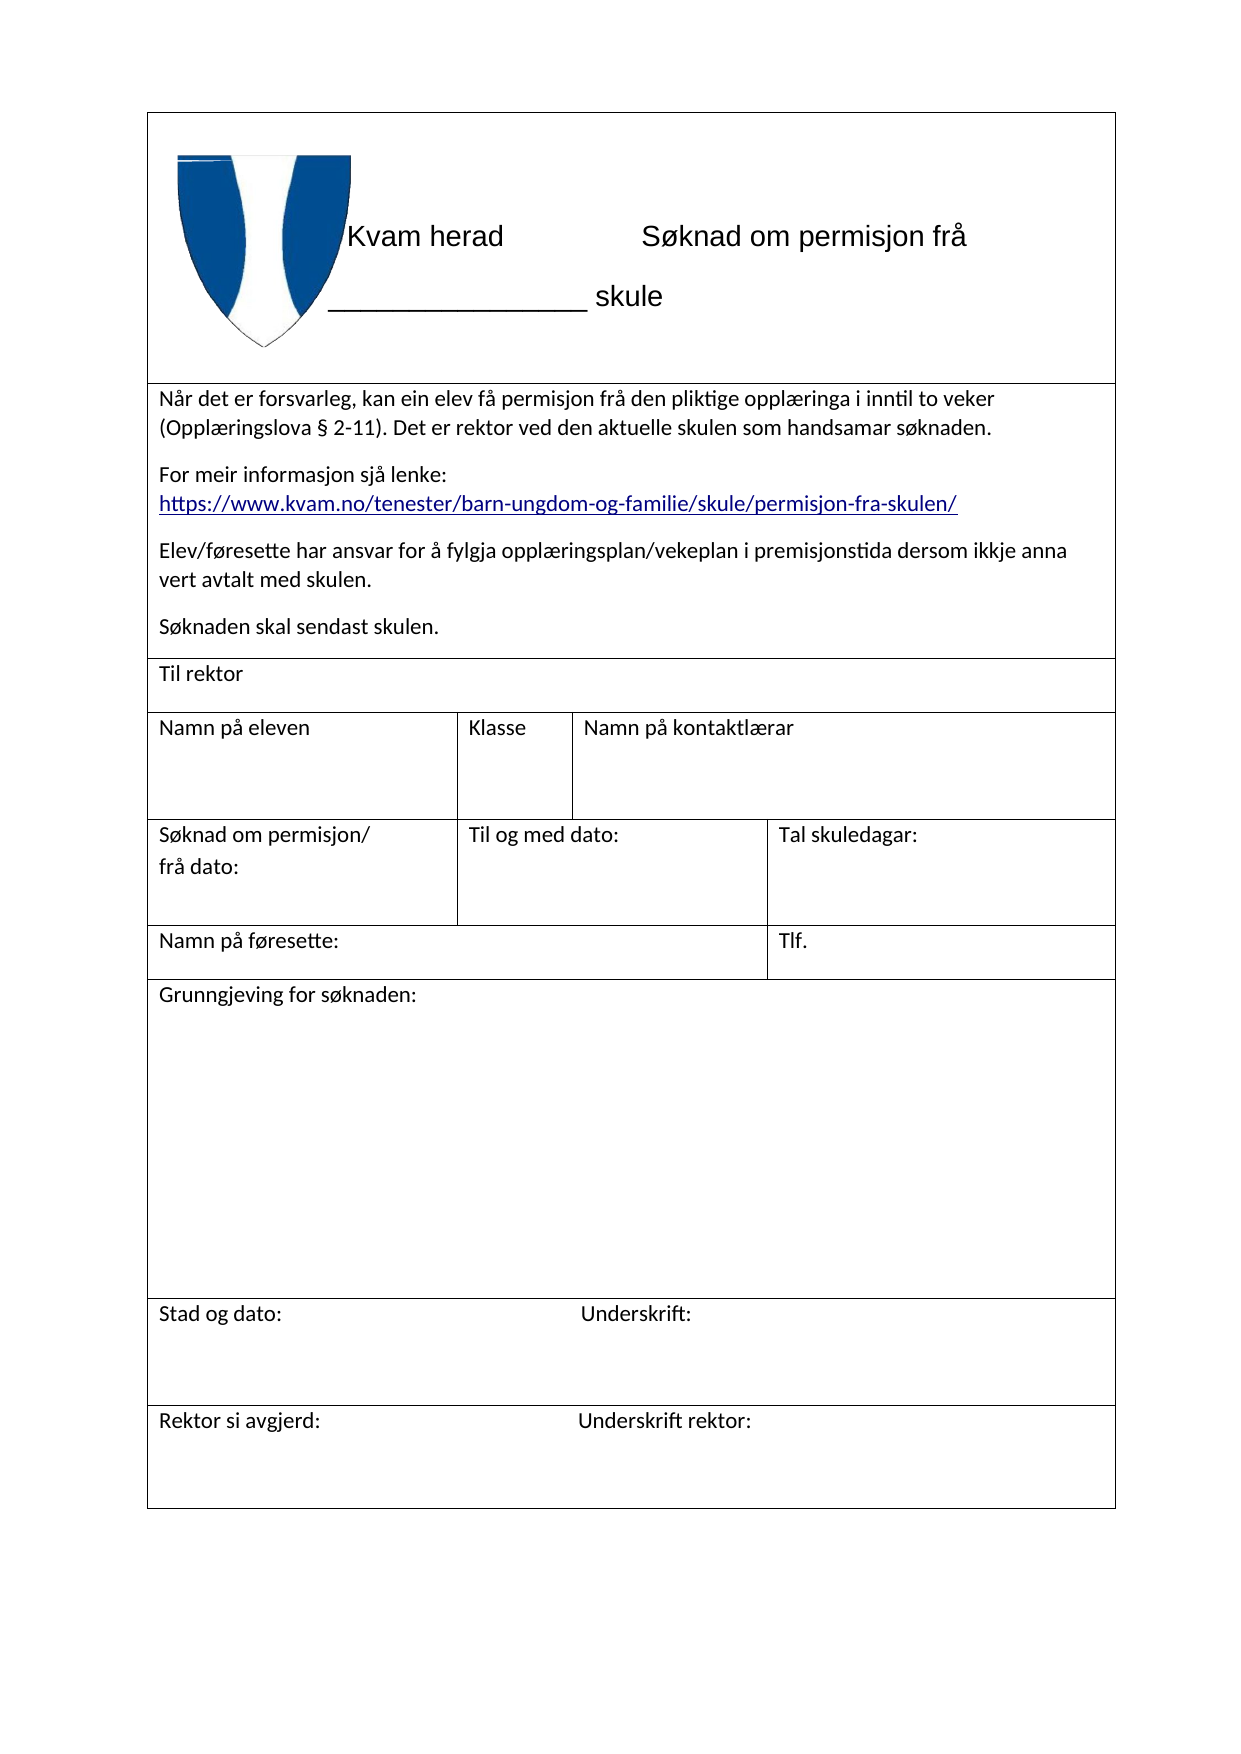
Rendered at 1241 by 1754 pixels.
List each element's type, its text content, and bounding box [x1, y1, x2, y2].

table_cell Til og med dato: [458, 820, 767, 925]
table_cell Tlf. [768, 926, 1115, 979]
table_cell Tal skuledagar: [768, 820, 1115, 925]
table_cell Når det er forsvarleg, kan ein elev få permisjon frå den pliktige opplæringa i inntil to veker (Opplæringslova § 2-11). Det er rektor ved den aktuelle skulen som handsamar søknaden. For meir informasjon sjå lenke: https://www.kvam.no/tenester/barn-ungdom-og-familie/skule/permisjon-fra-skulen/ Elev/føresette har ansvar for å fylgja opplæringsplan/vekeplan i premisjonstida dersom ikkje anna vert avtalt med skulen. Søknaden skal sendast skulen. [148, 384, 1115, 658]
table_header Kvam herad Søknad om permisjon frå ________________ skule [148, 113, 1115, 383]
table_cell Namn på eleven [148, 713, 457, 819]
table_cell Rektor si avgjerd: Underskrift rektor: [148, 1406, 1115, 1508]
table_cell Til rektor [148, 659, 1115, 712]
table_cell Namn på kontaktlærar [573, 713, 1115, 819]
table_cell Klasse [458, 713, 572, 819]
table_cell Søknad om permisjon/ frå dato: [148, 820, 457, 925]
table_cell Stad og dato: Underskrift: [148, 1299, 1115, 1405]
table_cell Grunngjeving for søknaden: [148, 980, 1115, 1298]
table_cell Namn på føresette: [148, 926, 767, 979]
